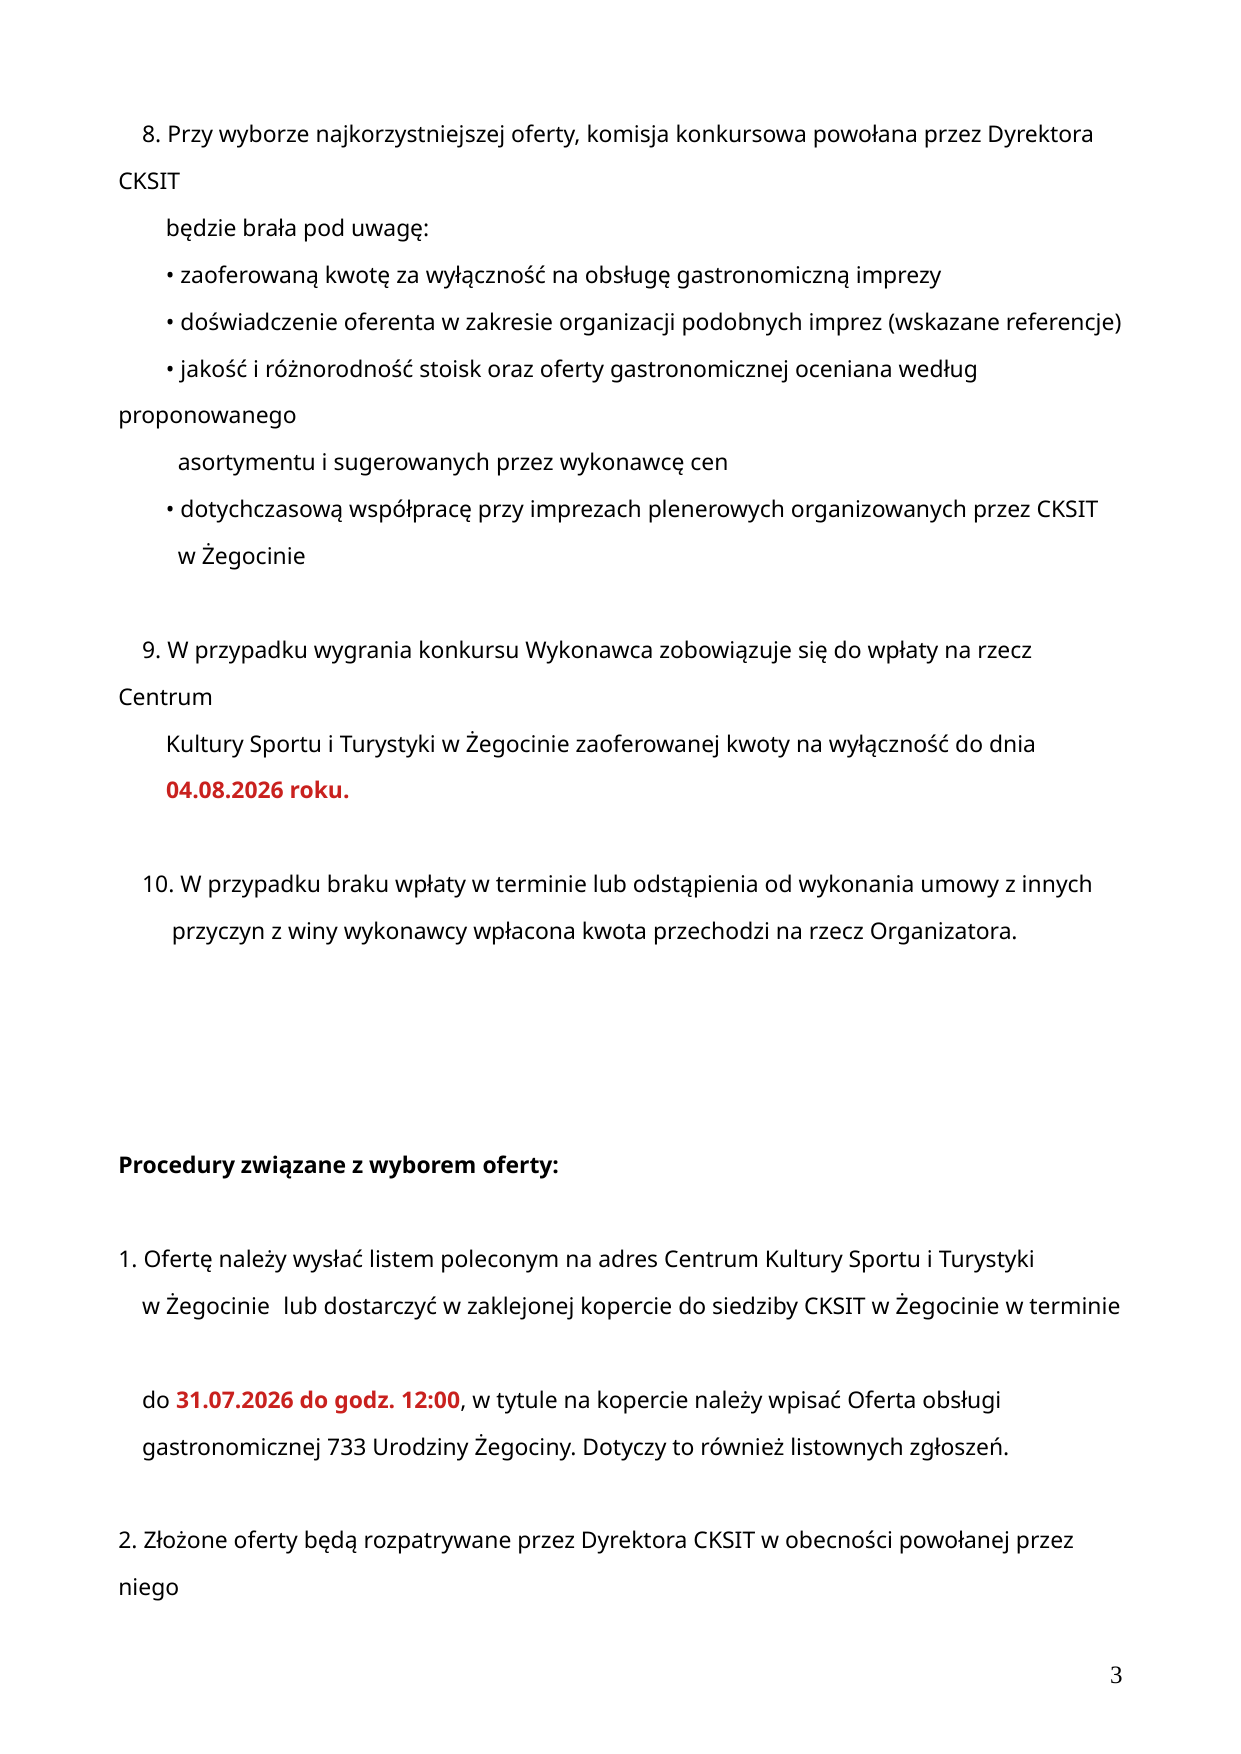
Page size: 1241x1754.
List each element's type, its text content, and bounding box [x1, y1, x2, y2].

text • jakość i różnorodność stoisk oraz oferty gastronomicznej oceniana według proponowanego asortymentu i sugerowanych przez wykonawcę cen [118, 352, 1122, 477]
text • dotychczasową współpracę przy imprezach plenerowych organizowanych przez CKSIT w Żegocinie [118, 493, 1122, 618]
text 2. Złożone oferty będą rozpatrywane przez Dyrektora CKSIT w obecności powołanej przez niego [118, 1524, 1122, 1602]
text 8. Przy wyborze najkorzystniejszej oferty, komisja konkursowa powołana przez Dyrektora CKSIT będzie brała pod uwagę: [118, 118, 1122, 243]
text 10. W przypadku braku wpłaty w terminie lub odstąpienia od wykonania umowy z innych przyczyn z winy wykonawcy wpłacona kwota przechodzi na rzecz Organizatora. Procedury związane z wyborem oferty: 1. Ofertę należy wysłać listem poleconym na adres Centrum Kultury Sportu i Turystyki w Żegocinie lub dostarczyć w zaklejonej kopercie do siedziby CKSIT w Żegocinie w terminie do 31.07.2026 do godz. 12:00, w tytule na kopercie należy wpisać Oferta obsługi gastronomicznej 733 Urodziny Żegociny. Dotyczy to również listownych zgłoszeń. [118, 868, 1122, 1509]
text • doświadczenie oferenta w zakresie organizacji podobnych imprez (wskazane referencje) [118, 306, 1122, 337]
text • zaoferowaną kwotę za wyłączność na obsługę gastronomiczną imprezy [118, 259, 1122, 290]
text 9. W przypadku wygrania konkursu Wykonawca zobowiązuje się do wpłaty na rzecz Centrum Kultury Sportu i Turystyki w Żegocinie zaoferowanej kwoty na wyłączność do dnia 04.08.2026 roku. [118, 634, 1122, 852]
